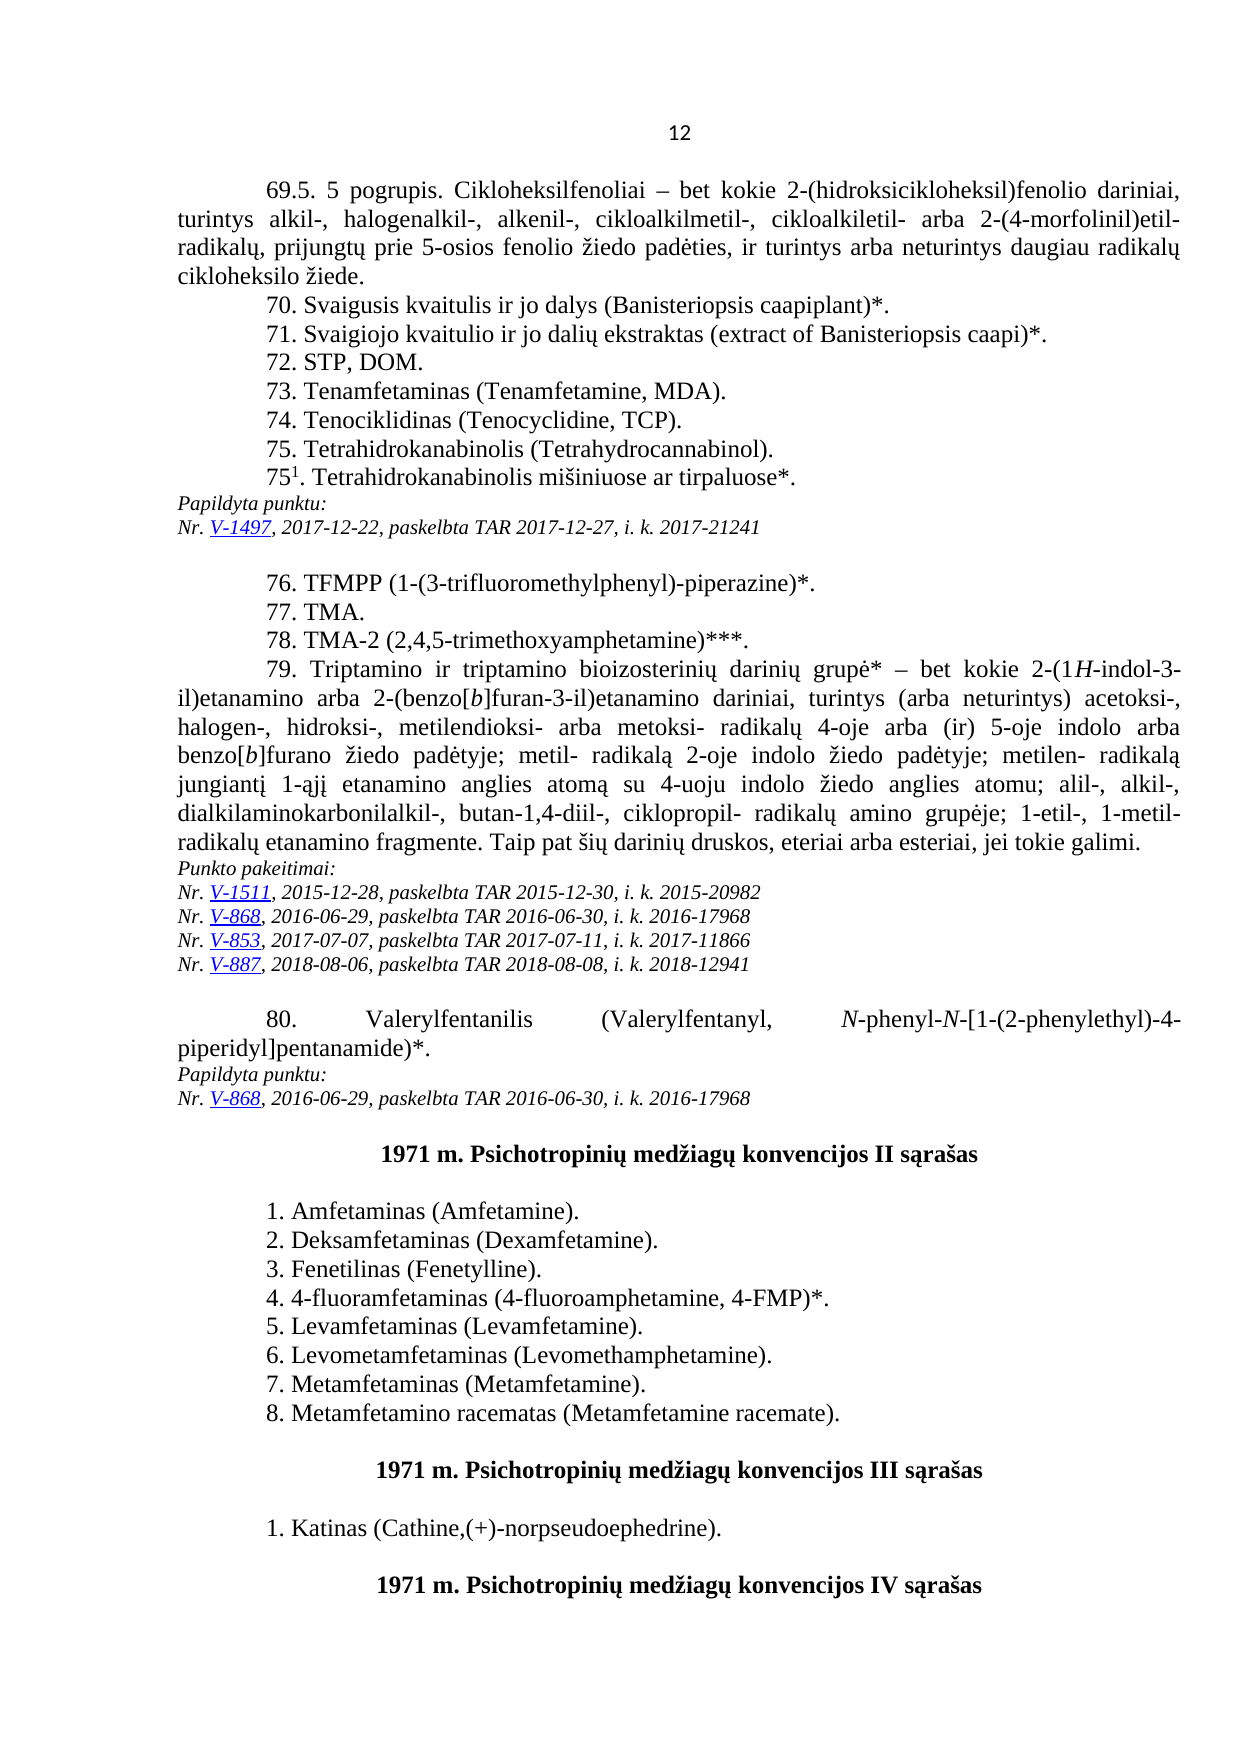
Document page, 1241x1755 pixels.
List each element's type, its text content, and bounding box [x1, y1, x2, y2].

text 74. Tenociklidinas (Tenocyclidine, TCP). [177, 405, 1181, 434]
text 76. TFMPP (1-(3-trifluoromethylphenyl)-piperazine)*. [177, 568, 1181, 597]
text 3. Fenetilinas (Fenetylline). [177, 1254, 1181, 1283]
text 1. Amfetaminas (Amfetamine). [177, 1196, 1181, 1225]
text Nr. V-887, 2018-08-06, paskelbta TAR 2018-08-08, i. k. 2018-12941 [177, 952, 1181, 976]
text Nr. V-868, 2016-06-29, paskelbta TAR 2016-06-30, i. k. 2016-17968 [177, 904, 1181, 928]
text 71. Svaigiojo kvaitulio ir jo dalių ekstraktas (extract of Banisteriopsis caapi)*. [177, 319, 1181, 347]
text 75. Tetrahidrokanabinolis (Tetrahydrocannabinol). [177, 434, 1181, 462]
text Nr. V-1511, 2015-12-28, paskelbta TAR 2015-12-30, i. k. 2015-20982 [177, 879, 1181, 904]
text 72. STP, DOM. [177, 347, 1181, 376]
text 1971 m. Psichotropinių medžiagų konvencijos IV sąrašas [177, 1570, 1181, 1599]
text 5. Levamfetaminas (Levamfetamine). [177, 1311, 1181, 1340]
text Nr. V-853, 2017-07-07, paskelbta TAR 2017-07-11, i. k. 2017-11866 [177, 928, 1181, 952]
text Papildyta punktu: [177, 491, 1181, 515]
text 751. Tetrahidrokanabinolis mišiniuose ar tirpaluose*. [177, 462, 1181, 491]
text Nr. V-868, 2016-06-29, paskelbta TAR 2016-06-30, i. k. 2016-17968 [177, 1086, 1181, 1110]
text 4. 4-fluoramfetaminas (4-fluoroamphetamine, 4-FMP)*. [177, 1283, 1181, 1311]
text 1. Katinas (Cathine,(+)-norpseudoephedrine). [177, 1513, 1181, 1541]
text Nr. V-1497, 2017-12-22, paskelbta TAR 2017-12-27, i. k. 2017-21241 [177, 515, 1181, 539]
text 79. Triptamino ir triptamino bioizosterinių darinių grupė* – bet kokie 2-(1H-indol-3-il)etanamino arba 2-(benzo[b]furan-3-il)etanamino dariniai, turintys (arba neturintys) acetoksi-, halogen-, hidroksi-, metilendioksi- arba metoksi- radikalų 4-oje arba (ir) 5-oje indolo arba benzo[b]furano žiedo padėtyje; metil- radikalą 2-oje indolo žiedo padėtyje; metilen- radikalą jungiantį 1-ąjį etanamino anglies atomą su 4-uoju indolo žiedo anglies atomu; alil-, alkil-, dialkilaminokarbonilalkil-, butan-1,4-diil-, ciklopropil- radikalų amino grupėje; 1-etil-, 1-metil- radikalų etanamino fragmente. Taip pat šių darinių druskos, eteriai arba esteriai, jei tokie galimi. [177, 654, 1181, 856]
text 73. Tenamfetaminas (Tenamfetamine, MDA). [177, 376, 1181, 405]
text 7. Metamfetaminas (Metamfetamine). [177, 1369, 1181, 1398]
text 8. Metamfetamino racematas (Metamfetamine racemate). [177, 1398, 1181, 1426]
text 80. Valerylfentanilis (Valerylfentanyl, N-phenyl-N-[1-(2-phenylethyl)-4-piperidyl]pentanamide)*. [177, 1004, 1181, 1062]
text 70. Svaigusis kvaitulis ir jo dalys (Banisteriopsis caapiplant)*. [177, 290, 1181, 319]
text 1971 m. Psichotropinių medžiagų konvencijos III sąrašas [177, 1455, 1181, 1484]
text Punkto pakeitimai: [177, 856, 1181, 879]
text 2. Deksamfetaminas (Dexamfetamine). [177, 1225, 1181, 1254]
text 1971 m. Psichotropinių medžiagų konvencijos II sąrašas [177, 1139, 1181, 1168]
text 6. Levometamfetaminas (Levomethamphetamine). [177, 1340, 1181, 1369]
text 69.5. 5 pogrupis. Cikloheksilfenoliai – bet kokie 2-(hidroksicikloheksil)fenolio dariniai, turintys alkil-, halogenalkil-, alkenil-, cikloalkilmetil-, cikloalkiletil- arba 2-(4-morfolinil)etil- radikalų, prijungtų prie 5-osios fenolio žiedo padėties, ir turintys arba neturintys daugiau radikalų cikloheksilo žiede. [177, 175, 1181, 290]
text 77. TMA. [177, 597, 1181, 626]
text Papildyta punktu: [177, 1062, 1181, 1086]
text 78. TMA-2 (2,4,5-trimethoxyamphetamine)***. [177, 626, 1181, 654]
